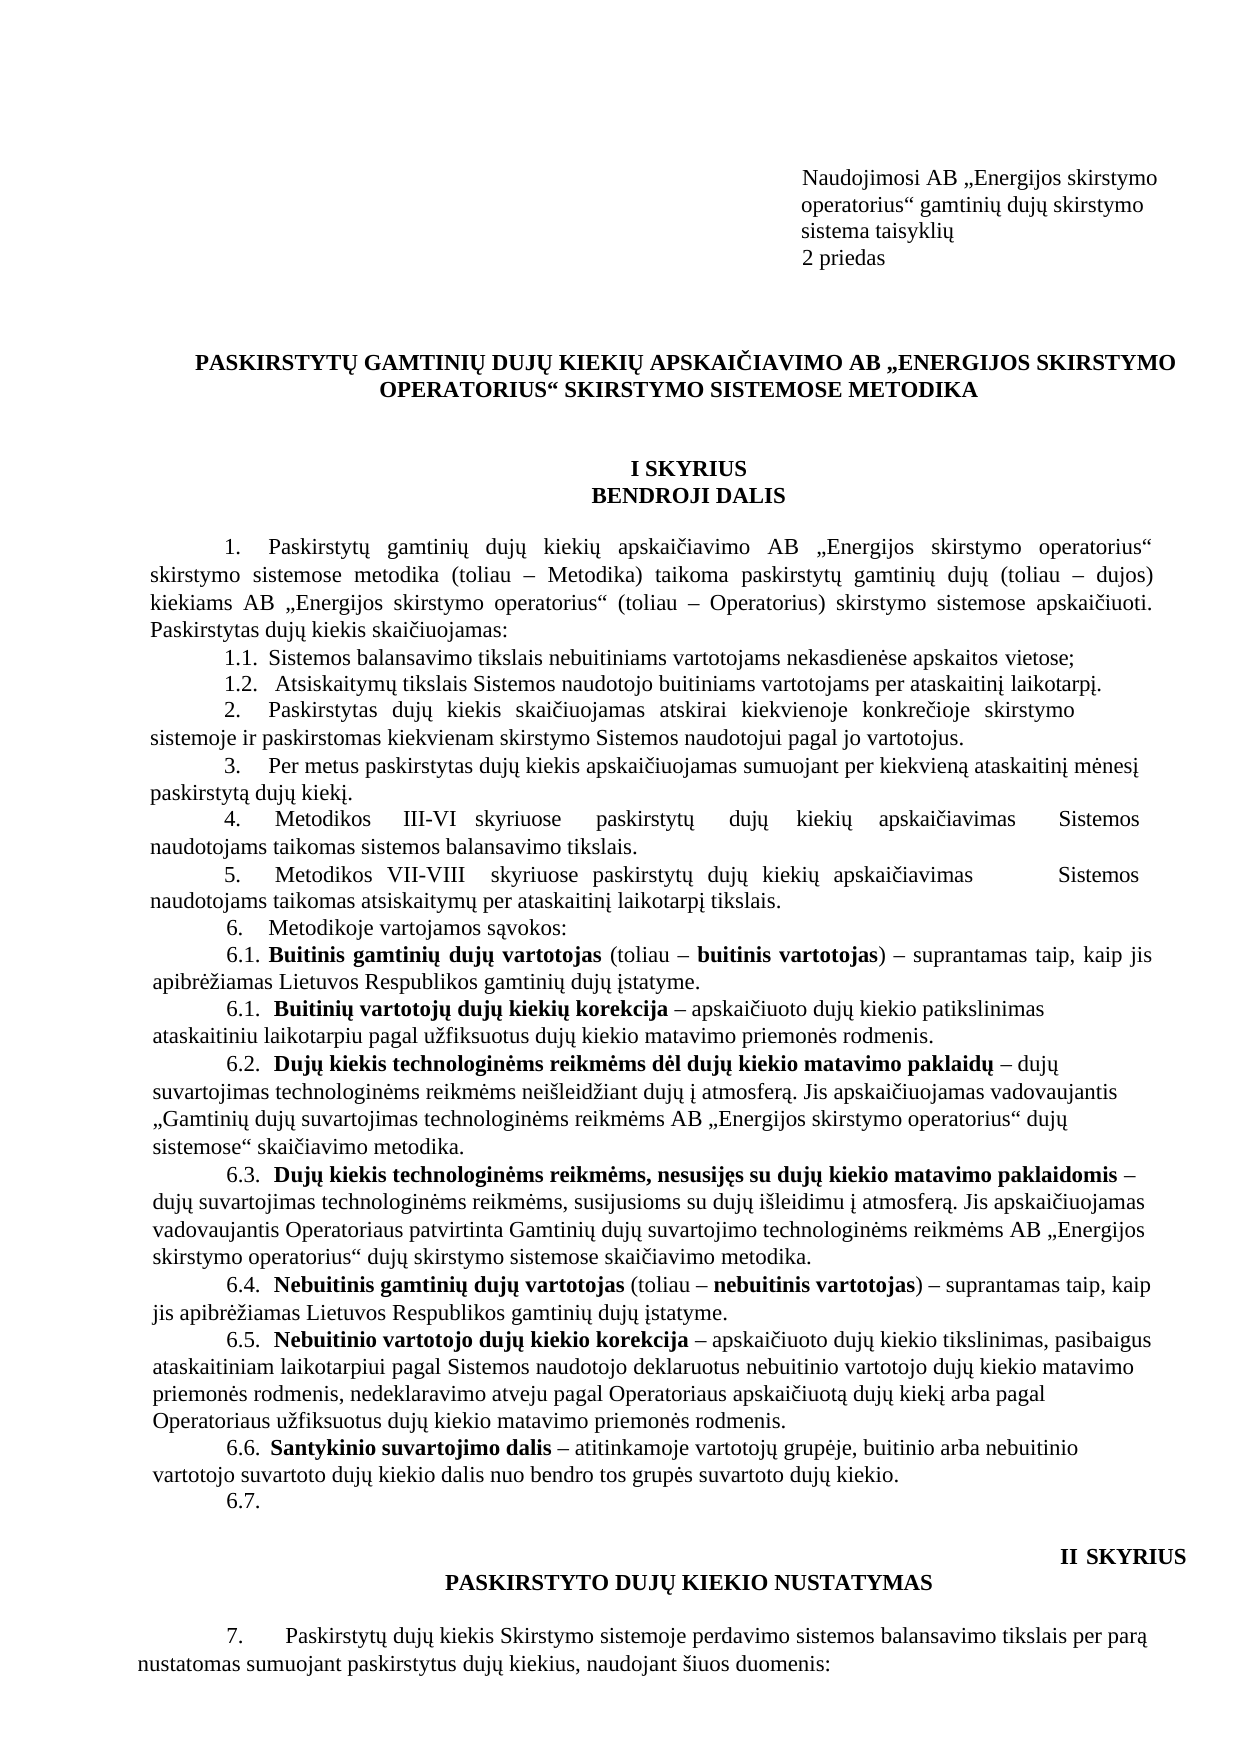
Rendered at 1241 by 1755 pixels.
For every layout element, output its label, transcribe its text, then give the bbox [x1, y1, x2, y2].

text 2. Paskirstytas dujų kiekis skaičiuojamas atskirai kiekvienoje konkrečioje skirstymo sistemoje ir paskirstomas kiekvienam skirstymo Sistemos naudotojui pagal jo vartotojus. [150, 696, 1152, 750]
text I SKYRIUS BENDROJI DALIS [591, 455, 786, 508]
text 6.4. Nebuitinis gamtinių dujų vartotojas (toliau – nebuitinis vartotojas) – suprantamas taip, kaip jis apibrėžiamas Lietuvos Respublikos gamtinių dujų įstatyme. [152, 1271, 1153, 1325]
text 5. Metodikos VII-VIII skyriuose paskirstytų dujų kiekių apskaičiavimas Sistemos naudotojams taikomas atsiskaitymų per ataskaitinį laikotarpį tikslais. [150, 861, 1153, 914]
text 6. Metodikoje vartojamos sąvokos: [152, 914, 1153, 941]
text 3. Per metus paskirstytas dujų kiekis apskaičiuojamas sumuojant per kiekvieną ataskaitinį mėnesį paskirstytą dujų kiekį. [150, 752, 1152, 805]
text Naudojimosi AB „Energijos skirstymo operatorius“ gamtinių dujų skirstymo sistema taisyklių [801, 164, 1186, 243]
text 2 priedas [801, 243, 1186, 270]
text 6.1. Buitinis gamtinių dujų vartotojas (toliau – buitinis vartotojas) – suprantamas taip, kaip jis apibrėžiamas Lietuvos Respublikos gamtinių dujų įstatyme. [152, 941, 1153, 994]
text 1.2. Atsiskaitymų tikslais Sistemos naudotojo buitiniams vartotojams per ataskaitinį laikotarpį. [150, 670, 1153, 696]
text 6.3. Dujų kiekis technologinėms reikmėms, nesusijęs su dujų kiekio matavimo paklaidomis – dujų suvartojimas technologinėms reikmėms, susijusioms su dujų išleidimu į atmosferą. Jis apskaičiuojamas vadovaujantis Operatoriaus patvirtinta Gamtinių dujų suvartojimo technologinėms reikmėms AB „Energijos skirstymo operatorius“ dujų skirstymo sistemose skaičiavimo metodika. [152, 1161, 1154, 1270]
subtitle PASKIRSTYTŲ GAMTINIŲ DUJŲ KIEKIŲ APSKAIČIAVIMO AB „ENERGIJOS SKIRSTYMO OPERATORIUS“ SKIRSTYMO SISTEMOSE METODIKA [195, 349, 1186, 402]
text 6.2. Dujų kiekis technologinėms reikmėms dėl dujų kiekio matavimo paklaidų – dujų suvartojimas technologinėms reikmėms neišleidžiant dujų į atmosferą. Jis apskaičiuojamas vadovaujantis „Gamtinių dujų suvartojimas technologinėms reikmėms AB „Energijos skirstymo operatorius“ dujų sistemose“ skaičiavimo metodika. [152, 1050, 1153, 1159]
text 6.6. Santykinio suvartojimo dalis – atitinkamoje vartotojų grupėje, buitinio arba nebuitinio vartotojo suvartoto dujų kiekio dalis nuo bendro tos grupės suvartoto dujų kiekio. [152, 1434, 1153, 1487]
text 1.1. Sistemos balansavimo tikslais nebuitiniams vartotojams nekasdienėse apskaitos vietose; [150, 644, 1153, 670]
text 6.1. Buitinių vartotojų dujų kiekių korekcija – apskaičiuoto dujų kiekio patikslinimas ataskaitiniu laikotarpiu pagal užfiksuotus dujų kiekio matavimo priemonės rodmenis. [152, 995, 1153, 1049]
text 4. Metodikos III-VI skyriuose paskirstytų dujų kiekių apskaičiavimas Sistemos naudotojams taikomas sistemos balansavimo tikslais. [150, 805, 1153, 859]
text PASKIRSTYTO DUJŲ KIEKIO NUSTATYMAS [227, 1569, 1150, 1596]
text 6.7. [152, 1487, 1153, 1514]
text 1. Paskirstytų gamtinių dujų kiekių apskaičiavimo AB „Energijos skirstymo operatorius“ skirstymo sistemose metodika (toliau – Metodika) taikoma paskirstytų gamtinių dujų (toliau – dujos) kiekiams AB „Energijos skirstymo operatorius“ (toliau – Operatorius) skirstymo sistemose apskaičiuoti. Paskirstytas dujų kiekis skaičiuojamas: [150, 533, 1154, 642]
subtitle II SKYRIUS [191, 1543, 1186, 1569]
text 6.5. Nebuitinio vartotojo dujų kiekio korekcija – apskaičiuoto dujų kiekio tikslinimas, pasibaigus ataskaitiniam laikotarpiui pagal Sistemos naudotojo deklaruotus nebuitinio vartotojo dujų kiekio matavimo priemonės rodmenis, nedeklaravimo atveju pagal Operatoriaus apskaičiuotą dujų kiekį arba pagal Operatoriaus užfiksuotus dujų kiekio matavimo priemonės rodmenis. [152, 1326, 1153, 1433]
text 7. Paskirstytų dujų kiekis Skirstymo sistemoje perdavimo sistemos balansavimo tikslais per parą nustatomas sumuojant paskirstytus dujų kiekius, naudojant šiuos duomenis: [137, 1622, 1155, 1676]
